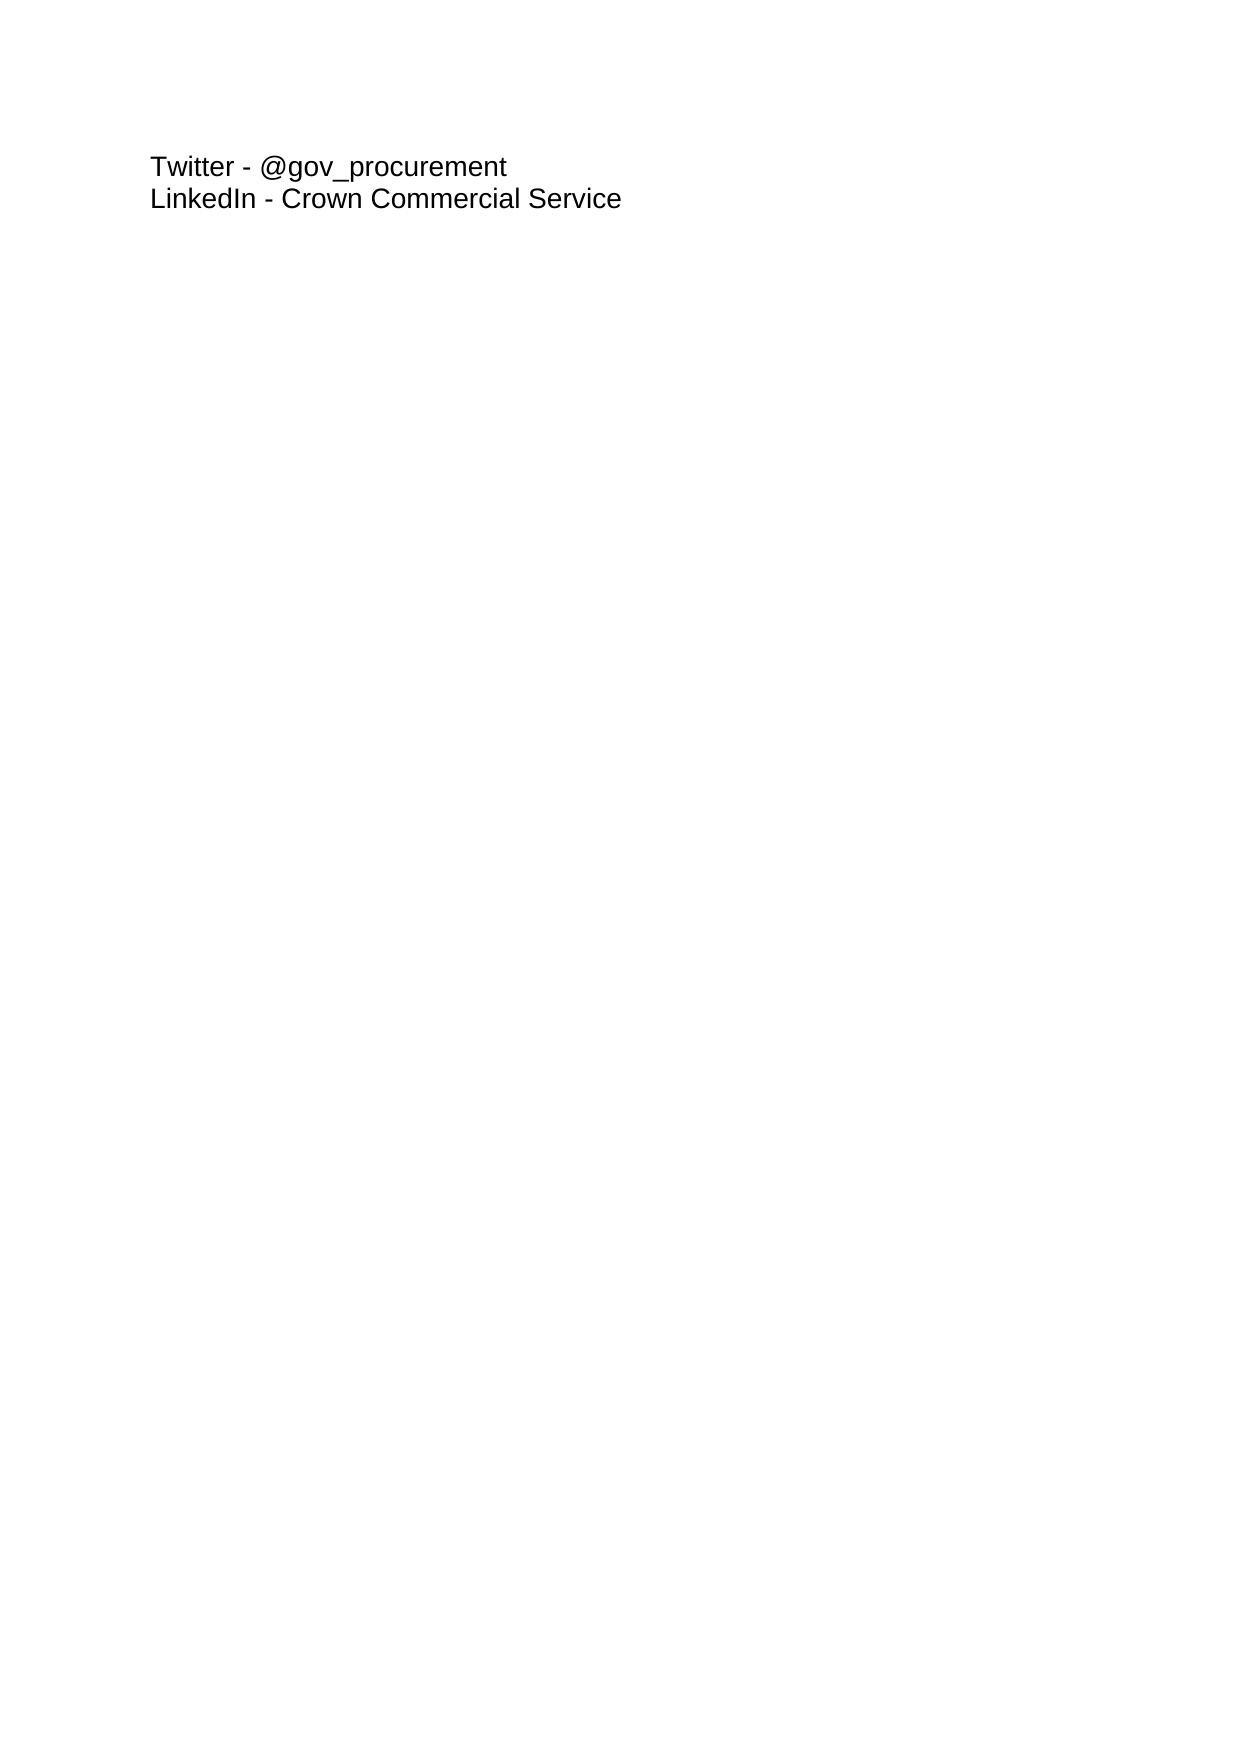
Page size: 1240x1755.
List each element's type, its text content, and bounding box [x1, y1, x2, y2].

text Twitter - @gov_procurement [150, 150, 1089, 182]
text LinkedIn - Crown Commercial Service [150, 182, 1089, 215]
